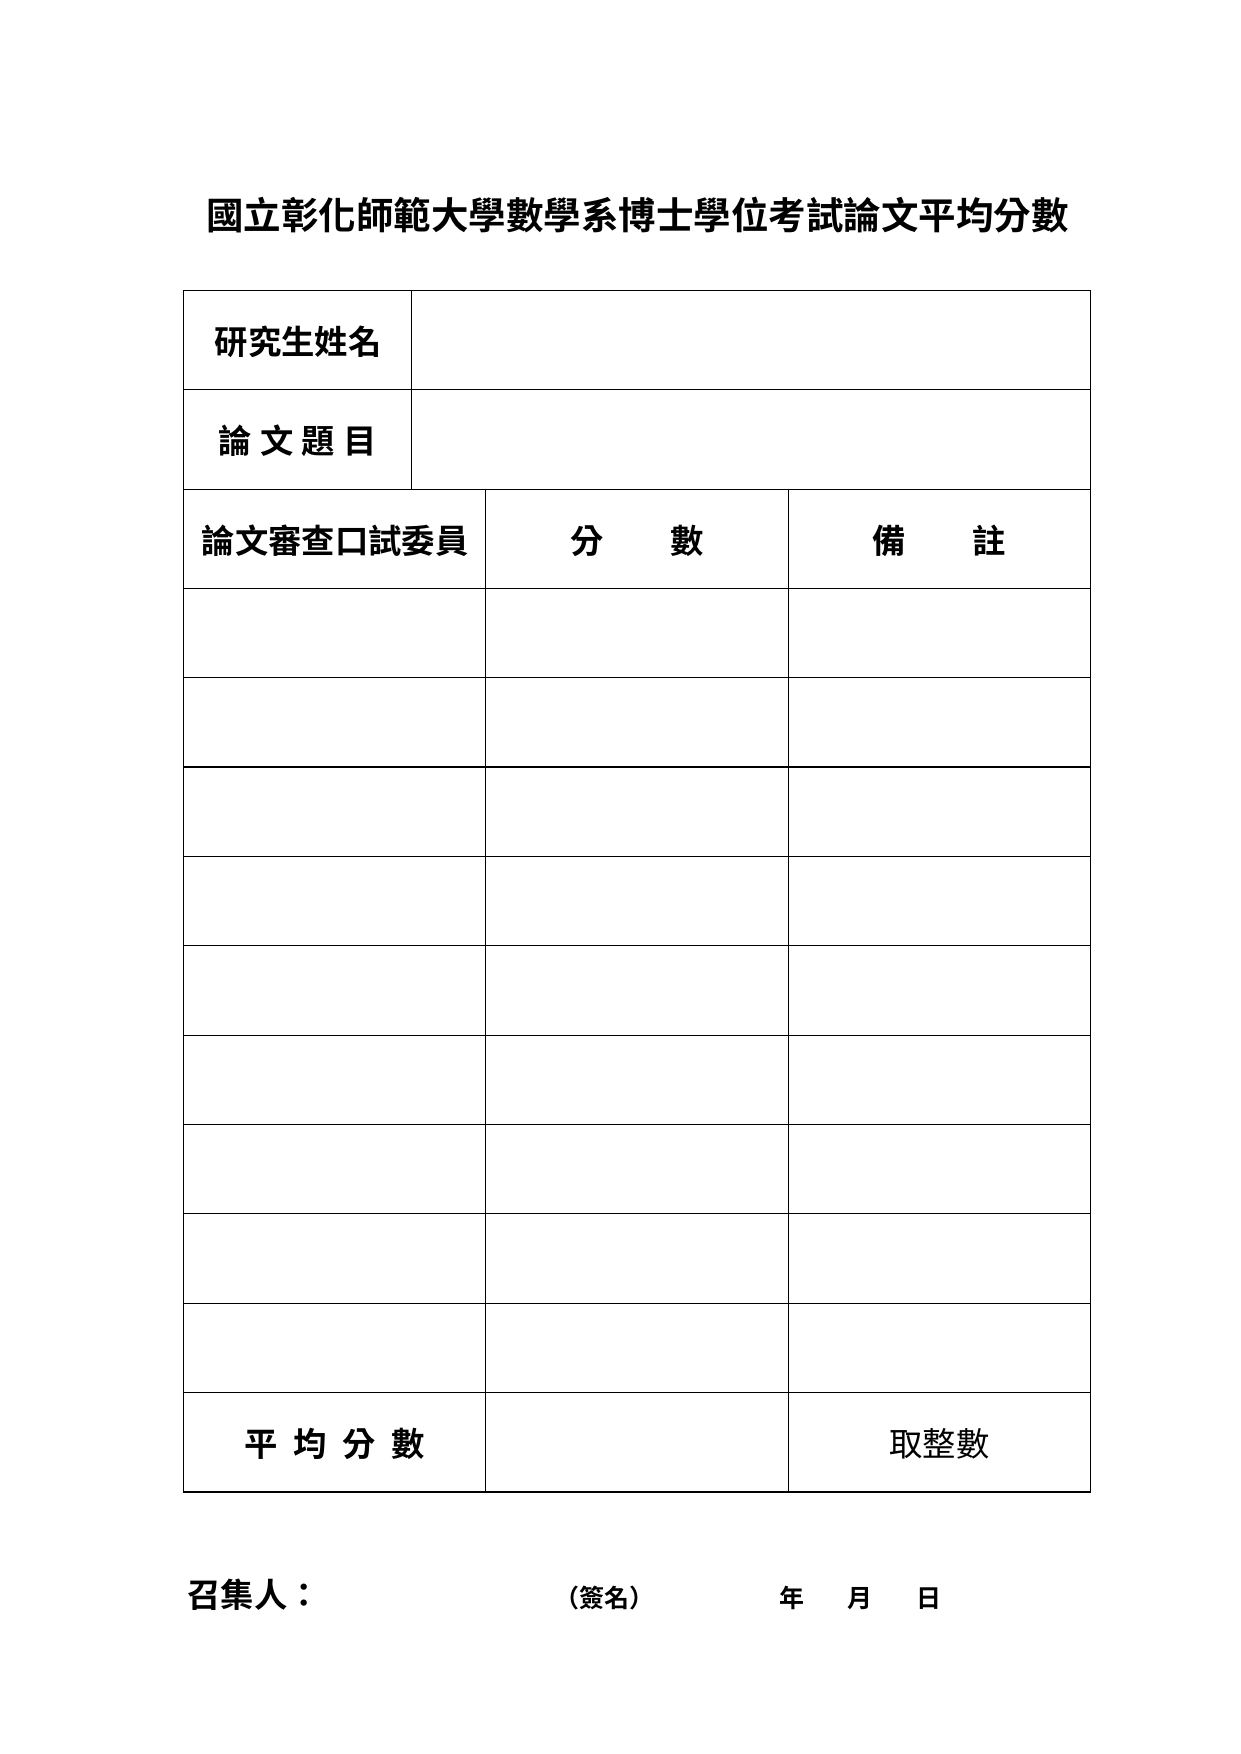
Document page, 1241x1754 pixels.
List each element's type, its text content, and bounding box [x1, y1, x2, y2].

table_cell [486, 1214, 788, 1303]
table_cell [789, 946, 1090, 1034]
table_cell [184, 1214, 485, 1303]
table_cell [789, 857, 1090, 945]
table_cell [184, 589, 485, 677]
table_cell [789, 678, 1090, 766]
table_cell [486, 857, 788, 945]
table_cell [789, 1214, 1090, 1303]
table_cell [789, 1304, 1090, 1392]
table_cell [184, 768, 485, 856]
text 召集人： （簽名） 年 月 日 [187, 1569, 1087, 1617]
table_cell [486, 589, 788, 677]
table_cell [486, 946, 788, 1034]
table_header 國立彰化師範大學數學系博士學位考試論文平均分數 [184, 136, 1090, 290]
table_cell [412, 390, 1090, 488]
table_cell 平 均 分 數 [184, 1393, 485, 1491]
table_cell [184, 1304, 485, 1392]
table_cell [412, 291, 1090, 389]
table_cell 論文審查口試委員 [184, 490, 485, 588]
table_cell 備 註 [789, 490, 1090, 588]
table_cell [486, 1393, 788, 1491]
table_cell [486, 678, 788, 766]
table_cell [486, 768, 788, 856]
table_cell [184, 678, 485, 766]
table_cell [789, 589, 1090, 677]
table_cell 取整數 [789, 1393, 1090, 1491]
table_cell 分 數 [486, 490, 788, 588]
table_cell [789, 1125, 1090, 1213]
table_cell [184, 1036, 485, 1124]
table_cell [789, 1036, 1090, 1124]
table_cell 論 文 題 目 [184, 390, 411, 488]
table_cell [486, 1036, 788, 1124]
table_cell [184, 946, 485, 1034]
table_cell [184, 1125, 485, 1213]
table_cell [486, 1304, 788, 1392]
table_cell [184, 857, 485, 945]
table_cell [486, 1125, 788, 1213]
table_cell [789, 768, 1090, 856]
table_cell 研究生姓名 [184, 291, 411, 389]
